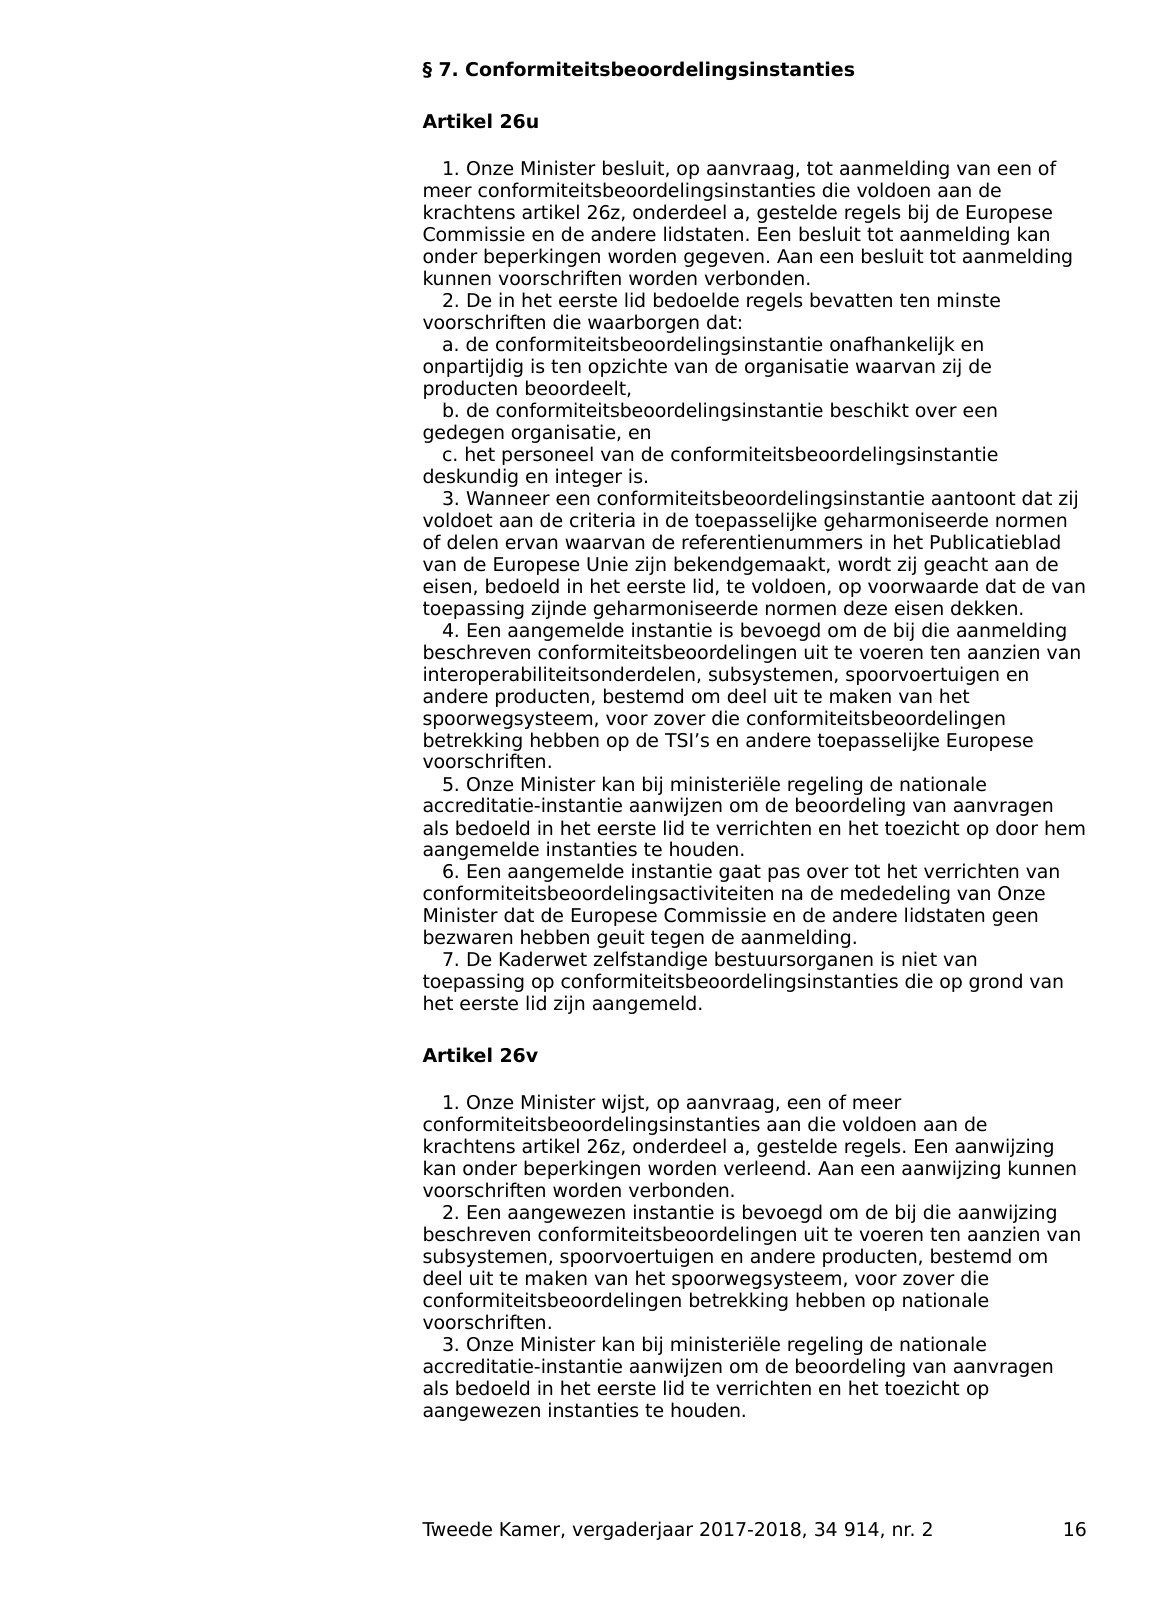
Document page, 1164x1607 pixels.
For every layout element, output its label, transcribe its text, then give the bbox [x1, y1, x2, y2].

text b. de conformiteitsbeoordelingsinstantie beschikt over een gedegen organisatie, en [422, 400, 1087, 444]
text 2. Een aangewezen instantie is bevoegd om de bij die aanwijzing beschreven conformiteitsbeoordelingen uit te voeren ten aanzien van subsystemen, spoorvoertuigen en andere producten, bestemd om deel uit te maken van het spoorwegsysteem, voor zover die conformiteitsbeoordelingen betrekking hebben op nationale voorschriften. [422, 1202, 1087, 1334]
text 4. Een aangemelde instantie is bevoegd om de bij die aanmelding beschreven conformiteitsbeoordelingen uit te voeren ten aanzien van interoperabiliteitsonderdelen, subsystemen, spoorvoertuigen en andere producten, bestemd om deel uit te maken van het spoorwegsysteem, voor zover die conformiteitsbeoordelingen betrekking hebben op de TSI’s en andere toepasselijke Europese voorschriften. [422, 619, 1087, 773]
text 6. Een aangemelde instantie gaat pas over tot het verrichten van conformiteitsbeoordelingsactiviteiten na de mededeling van Onze Minister dat de Europese Commissie en de andere lidstaten geen bezwaren hebben geuit tegen de aanmelding. [422, 861, 1087, 949]
subtitle Artikel 26u [422, 111, 1087, 133]
text a. de conformiteitsbeoordelingsinstantie onafhankelijk en onpartijdig is ten opzichte van de organisatie waarvan zij de producten beoordeelt, [422, 334, 1087, 400]
text 1. Onze Minister besluit, op aanvraag, tot aanmelding van een of meer conformiteitsbeoordelingsinstanties die voldoen aan de krachtens artikel 26z, onderdeel a, gestelde regels bij de Europese Commissie en de andere lidstaten. Een besluit tot aanmelding kan onder beperkingen worden gegeven. Aan een besluit tot aanmelding kunnen voorschriften worden verbonden. [422, 158, 1087, 290]
text 3. Onze Minister kan bij ministeriële regeling de nationale accreditatie-instantie aanwijzen om de beoordeling van aanvragen als bedoeld in het eerste lid te verrichten en het toezicht op aangewezen instanties te houden. [422, 1334, 1087, 1422]
text 3. Wanneer een conformiteitsbeoordelingsinstantie aantoont dat zij voldoet aan de criteria in de toepasselijke geharmoniseerde normen of delen ervan waarvan de referentienummers in het Publicatieblad van de Europese Unie zijn bekendgemaakt, wordt zij geacht aan de eisen, bedoeld in het eerste lid, te voldoen, op voorwaarde dat de van toepassing zijnde geharmoniseerde normen deze eisen dekken. [422, 488, 1087, 619]
text 1. Onze Minister wijst, op aanvraag, een of meer conformiteitsbeoordelingsinstanties aan die voldoen aan de krachtens artikel 26z, onderdeel a, gestelde regels. Een aanwijzing kan onder beperkingen worden verleend. Aan een aanwijzing kunnen voorschriften worden verbonden. [422, 1092, 1087, 1202]
text 2. De in het eerste lid bedoelde regels bevatten ten minste voorschriften die waarborgen dat: [422, 290, 1087, 334]
text c. het personeel van de conformiteitsbeoordelingsinstantie deskundig en integer is. [422, 444, 1087, 488]
subtitle § 7. Conformiteitsbeoordelingsinstanties [422, 59, 1087, 81]
text 5. Onze Minister kan bij ministeriële regeling de nationale accreditatie-instantie aanwijzen om de beoordeling van aanvragen als bedoeld in het eerste lid te verrichten en het toezicht op door hem aangemelde instanties te houden. [422, 773, 1087, 861]
subtitle Artikel 26v [422, 1045, 1087, 1067]
text 7. De Kaderwet zelfstandige bestuursorganen is niet van toepassing op conformiteitsbeoordelingsinstanties die op grond van het eerste lid zijn aangemeld. [422, 949, 1087, 1015]
